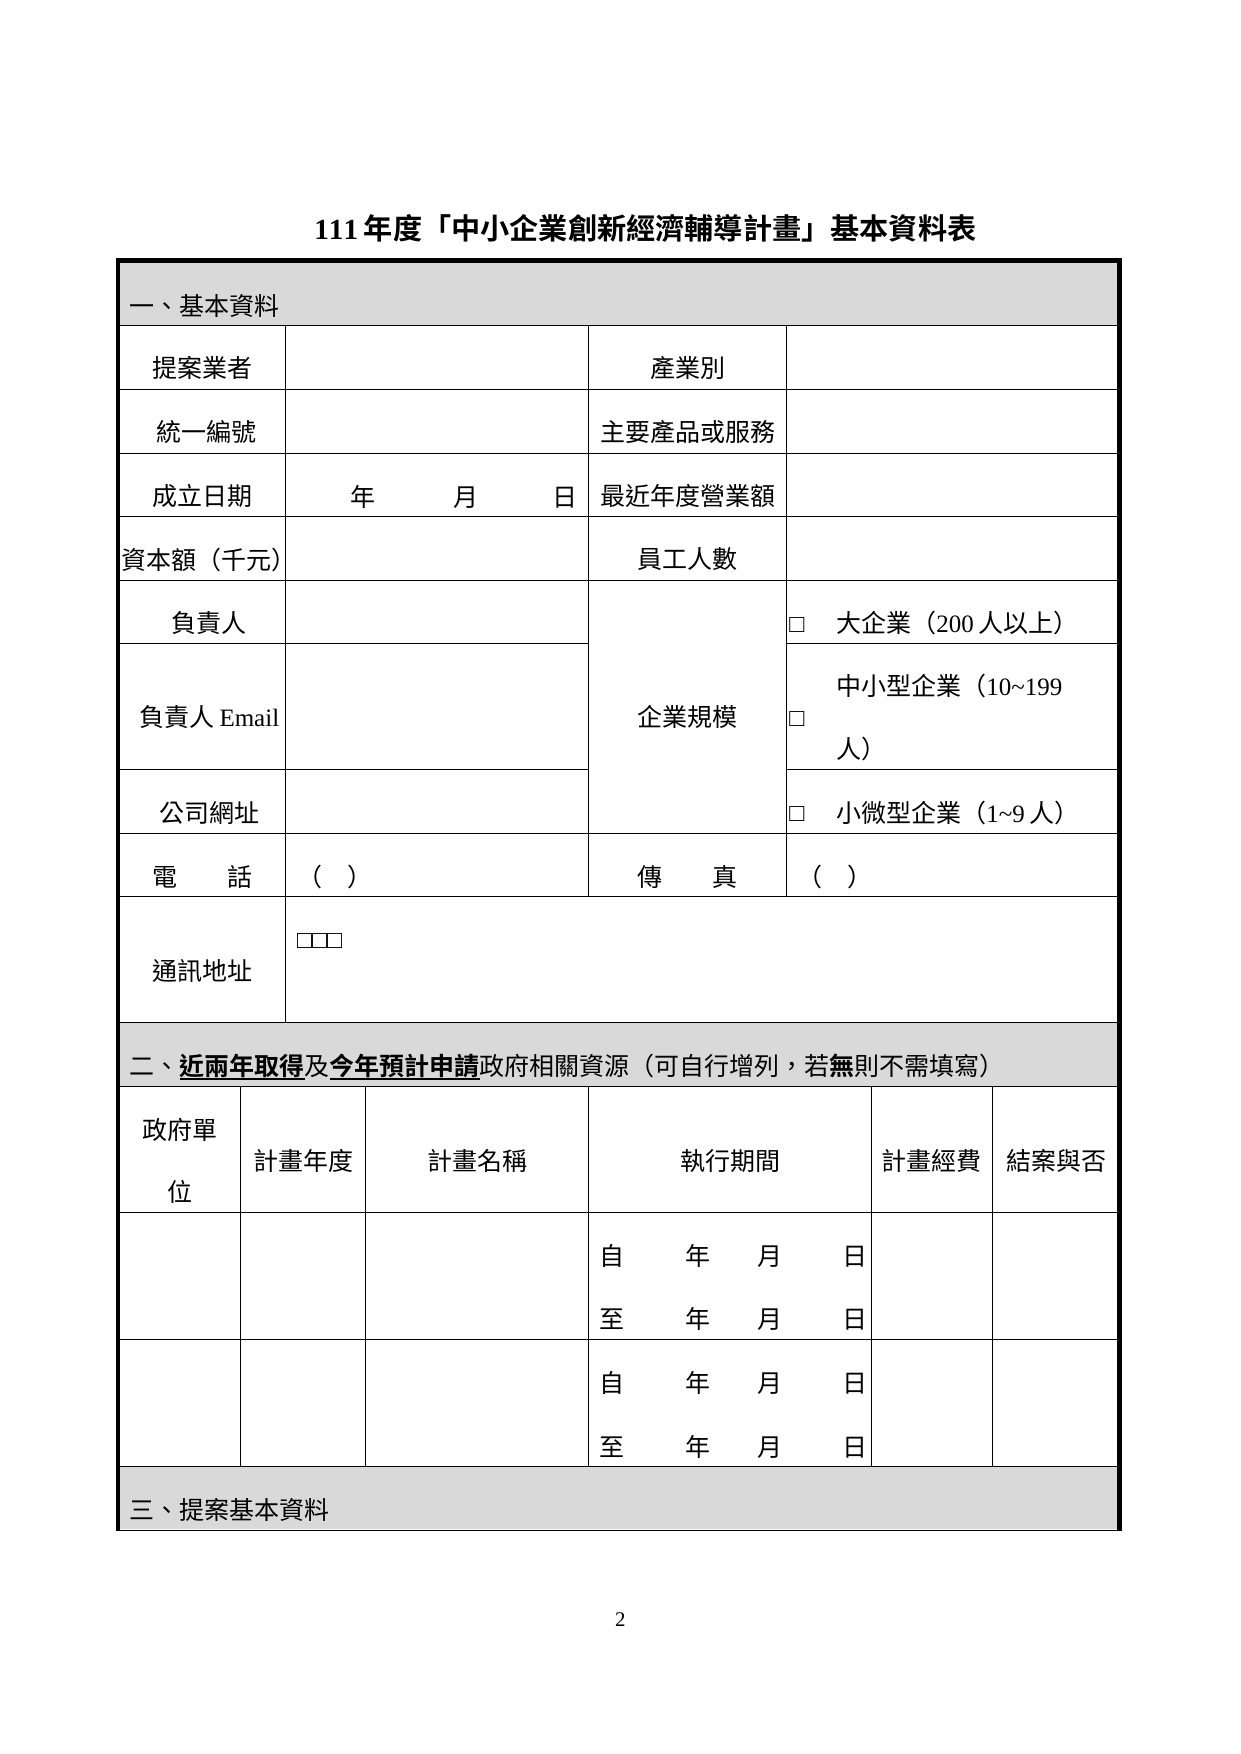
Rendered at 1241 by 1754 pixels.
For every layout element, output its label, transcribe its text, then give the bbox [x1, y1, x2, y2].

text 111年度「中小企業創新經濟輔導計畫」基本資料表 [168, 206, 1122, 248]
table_cell 電 話 [120, 834, 285, 896]
table_cell 年 [635, 1275, 714, 1339]
table_header 一、基本資料 [120, 263, 1117, 325]
table_cell 中小型企業（10~199人） [833, 644, 1117, 769]
table_cell [286, 770, 588, 833]
table_cell 結案與否 [993, 1087, 1117, 1212]
table_cell 提案業者 [120, 326, 285, 389]
table_cell 二、近兩年取得及今年預計申請政府相關資源（可自行增列，若無則不需填寫） [120, 1023, 1117, 1086]
table_cell [787, 390, 1117, 452]
table_cell 產業別 [589, 326, 786, 389]
table_cell 負責人Email [120, 644, 285, 769]
table_cell 年 [635, 1403, 714, 1466]
table_cell [787, 454, 1117, 516]
table_cell □ [787, 644, 833, 769]
table_cell □□□ [286, 897, 1117, 1022]
table_cell 日 [786, 1213, 871, 1275]
table_cell 執行期間 [589, 1087, 871, 1212]
table_cell 年 [286, 454, 386, 516]
table_cell 至 [589, 1403, 635, 1466]
table_cell 公司網址 [120, 770, 285, 833]
table_cell （ ） [286, 834, 588, 896]
table_cell 三、提案基本資料 [120, 1467, 1117, 1529]
table_cell 企業規模 [589, 581, 786, 833]
table_cell [286, 326, 588, 389]
table_cell □ [787, 770, 833, 833]
table_cell 計畫經費 [872, 1087, 992, 1212]
table_cell 月 [714, 1340, 786, 1402]
table_cell 主要產品或服務 [589, 390, 786, 452]
table_cell 成立日期 [120, 454, 285, 516]
table_cell 日 [786, 1403, 871, 1466]
table_cell 大企業（200人以上） [833, 581, 1117, 643]
table_cell 傳 真 [589, 834, 786, 896]
table_cell [120, 1213, 240, 1339]
table_cell [286, 517, 588, 579]
table_cell [241, 1340, 365, 1466]
table_cell 計畫名稱 [366, 1087, 588, 1212]
table_cell 計畫年度 [241, 1087, 365, 1212]
table_cell [787, 326, 1117, 389]
table_cell 員工人數 [589, 517, 786, 579]
table_cell [993, 1213, 1117, 1339]
table_cell [872, 1213, 992, 1339]
table_cell [286, 390, 588, 452]
table_cell [366, 1213, 588, 1339]
table_cell 自 [589, 1213, 635, 1275]
table_cell 資本額（千元） [120, 517, 285, 579]
table_cell 月 [386, 454, 489, 516]
table_cell 負責人 [120, 581, 285, 643]
table_cell （ ） [787, 834, 1117, 896]
table_cell [366, 1340, 588, 1466]
table_cell □ [787, 581, 833, 643]
table_cell 月 [714, 1275, 786, 1339]
table_cell 月 [714, 1213, 786, 1275]
table_cell [120, 1340, 240, 1466]
table_cell 自 [589, 1340, 635, 1402]
table_cell [286, 581, 588, 643]
table_cell 年 [635, 1340, 714, 1402]
table_cell 日 [786, 1275, 871, 1339]
table_cell 政府單位 [120, 1087, 240, 1212]
table_cell 年 [635, 1213, 714, 1275]
table_cell 日 [490, 454, 588, 516]
table_cell 通訊地址 [120, 897, 285, 1022]
table_cell 月 [714, 1403, 786, 1466]
table_cell [286, 644, 588, 769]
table_cell 至 [589, 1275, 635, 1339]
table_cell 最近年度營業額 [589, 454, 786, 516]
table_cell [787, 517, 1117, 579]
table_cell 統一編號 [120, 390, 285, 452]
table_cell 日 [786, 1340, 871, 1402]
table_cell [241, 1213, 365, 1339]
table_cell [872, 1340, 992, 1466]
table_cell 小微型企業（1~9人） [833, 770, 1117, 833]
table_cell [993, 1340, 1117, 1466]
